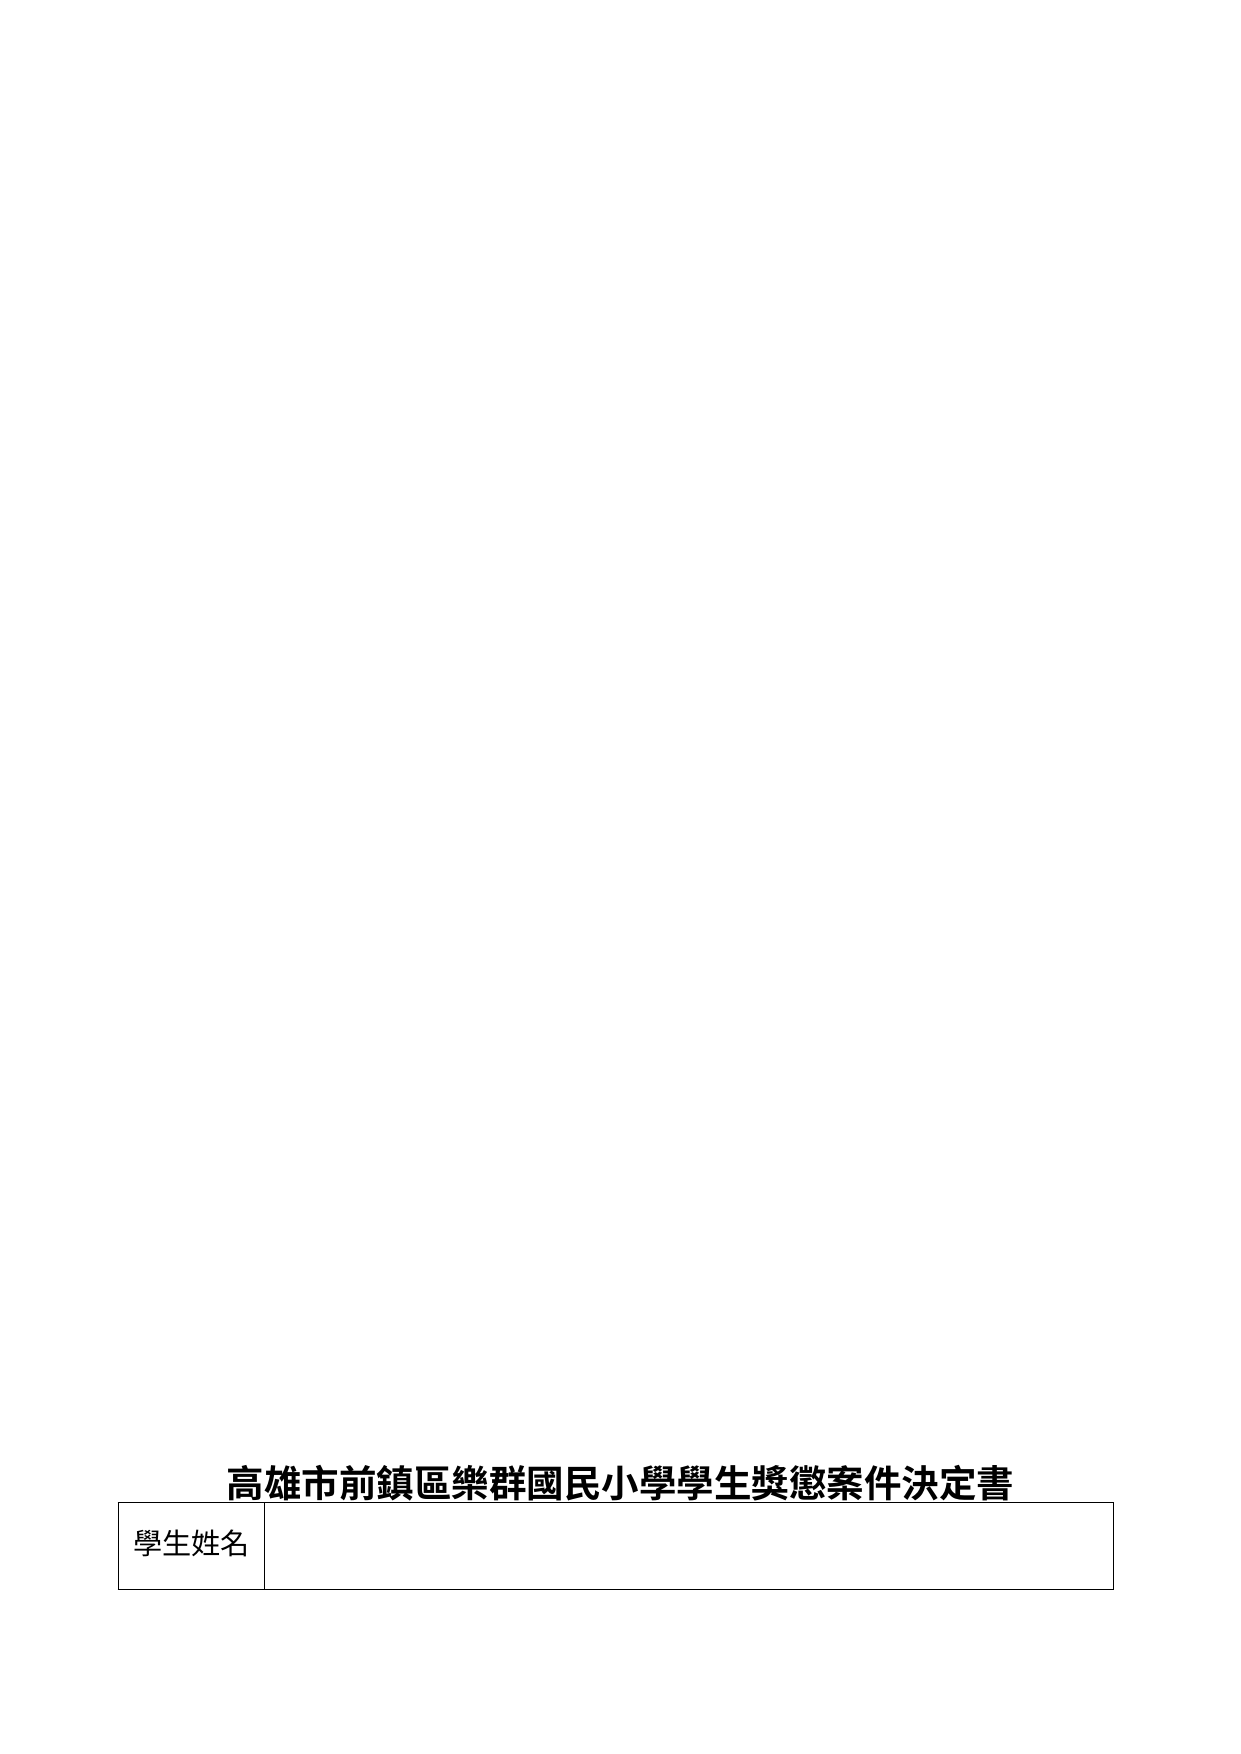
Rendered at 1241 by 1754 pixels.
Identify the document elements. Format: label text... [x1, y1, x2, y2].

table_header 學生姓名 [119, 1503, 264, 1589]
table_header [265, 1503, 1113, 1589]
text 高雄市前鎮區樂群國民小學學生獎懲案件決定書 [118, 1439, 1122, 1502]
